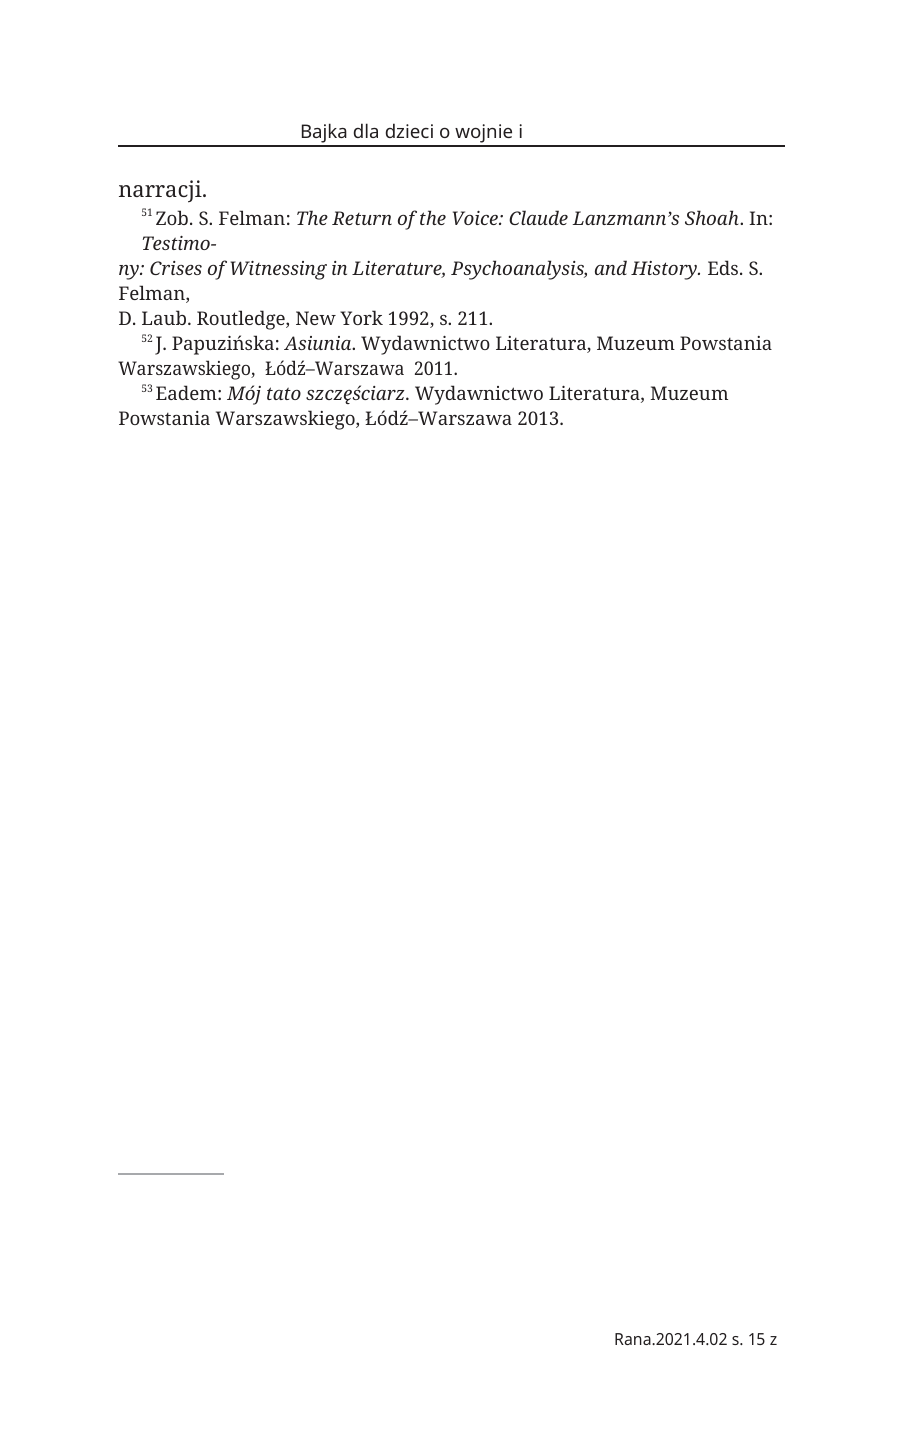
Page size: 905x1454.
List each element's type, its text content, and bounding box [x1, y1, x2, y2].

text 53 Eadem: Mój tato szczęściarz. Wydawnictwo Literatura, Muzeum Powstania Warszawskiego, Łódź–Warszawa 2013. [118, 381, 784, 431]
text 51 Zob. S. Felman: The Return of the Voice: Claude Lanzmann’s Shoah. In: Testimo- [141, 205, 798, 256]
text D. Laub. Routledge, New York 1992, s. 211. [118, 306, 798, 331]
text 52 J. Papuzińska: Asiunia. Wydawnictwo Literatura, Muzeum Powstania Warszawskiego, Łódź–Warszawa 2011. [118, 331, 784, 381]
text narracji. [118, 175, 786, 202]
text ny: Crises of Witnessing in Literature, Psychoanalysis, and History. Eds. S. Felman, [118, 256, 798, 306]
